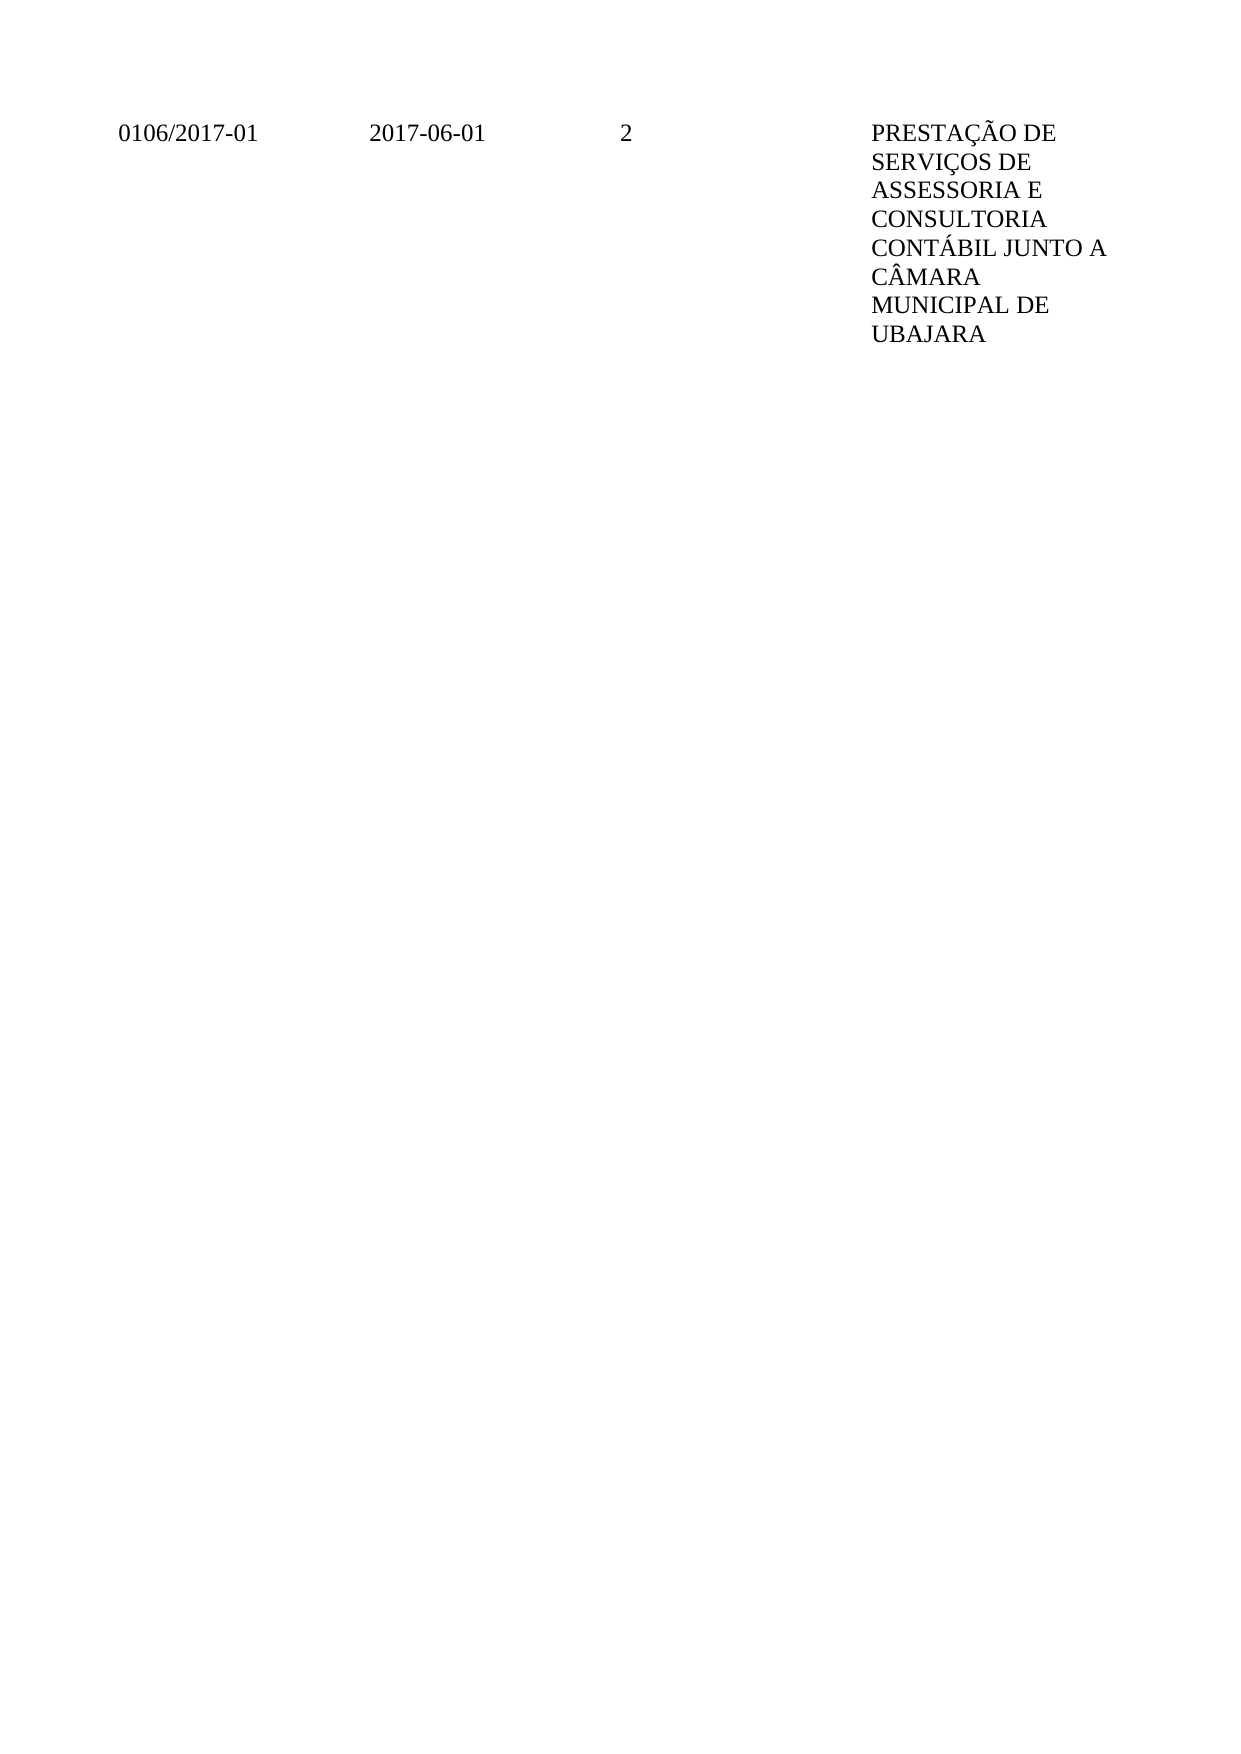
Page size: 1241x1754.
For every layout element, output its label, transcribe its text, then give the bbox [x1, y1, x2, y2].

table_cell 2017-06-01 [369, 118, 620, 348]
table_cell PRESTAÇÃO DE SERVIÇOS DE ASSESSORIA E CONSULTORIA CONTÁBIL JUNTO A CÂMARA MUNICIPAL DE UBAJARA [871, 118, 1122, 348]
table_cell 2 [620, 118, 871, 348]
table_cell 0106/2017-01 [118, 118, 369, 348]
